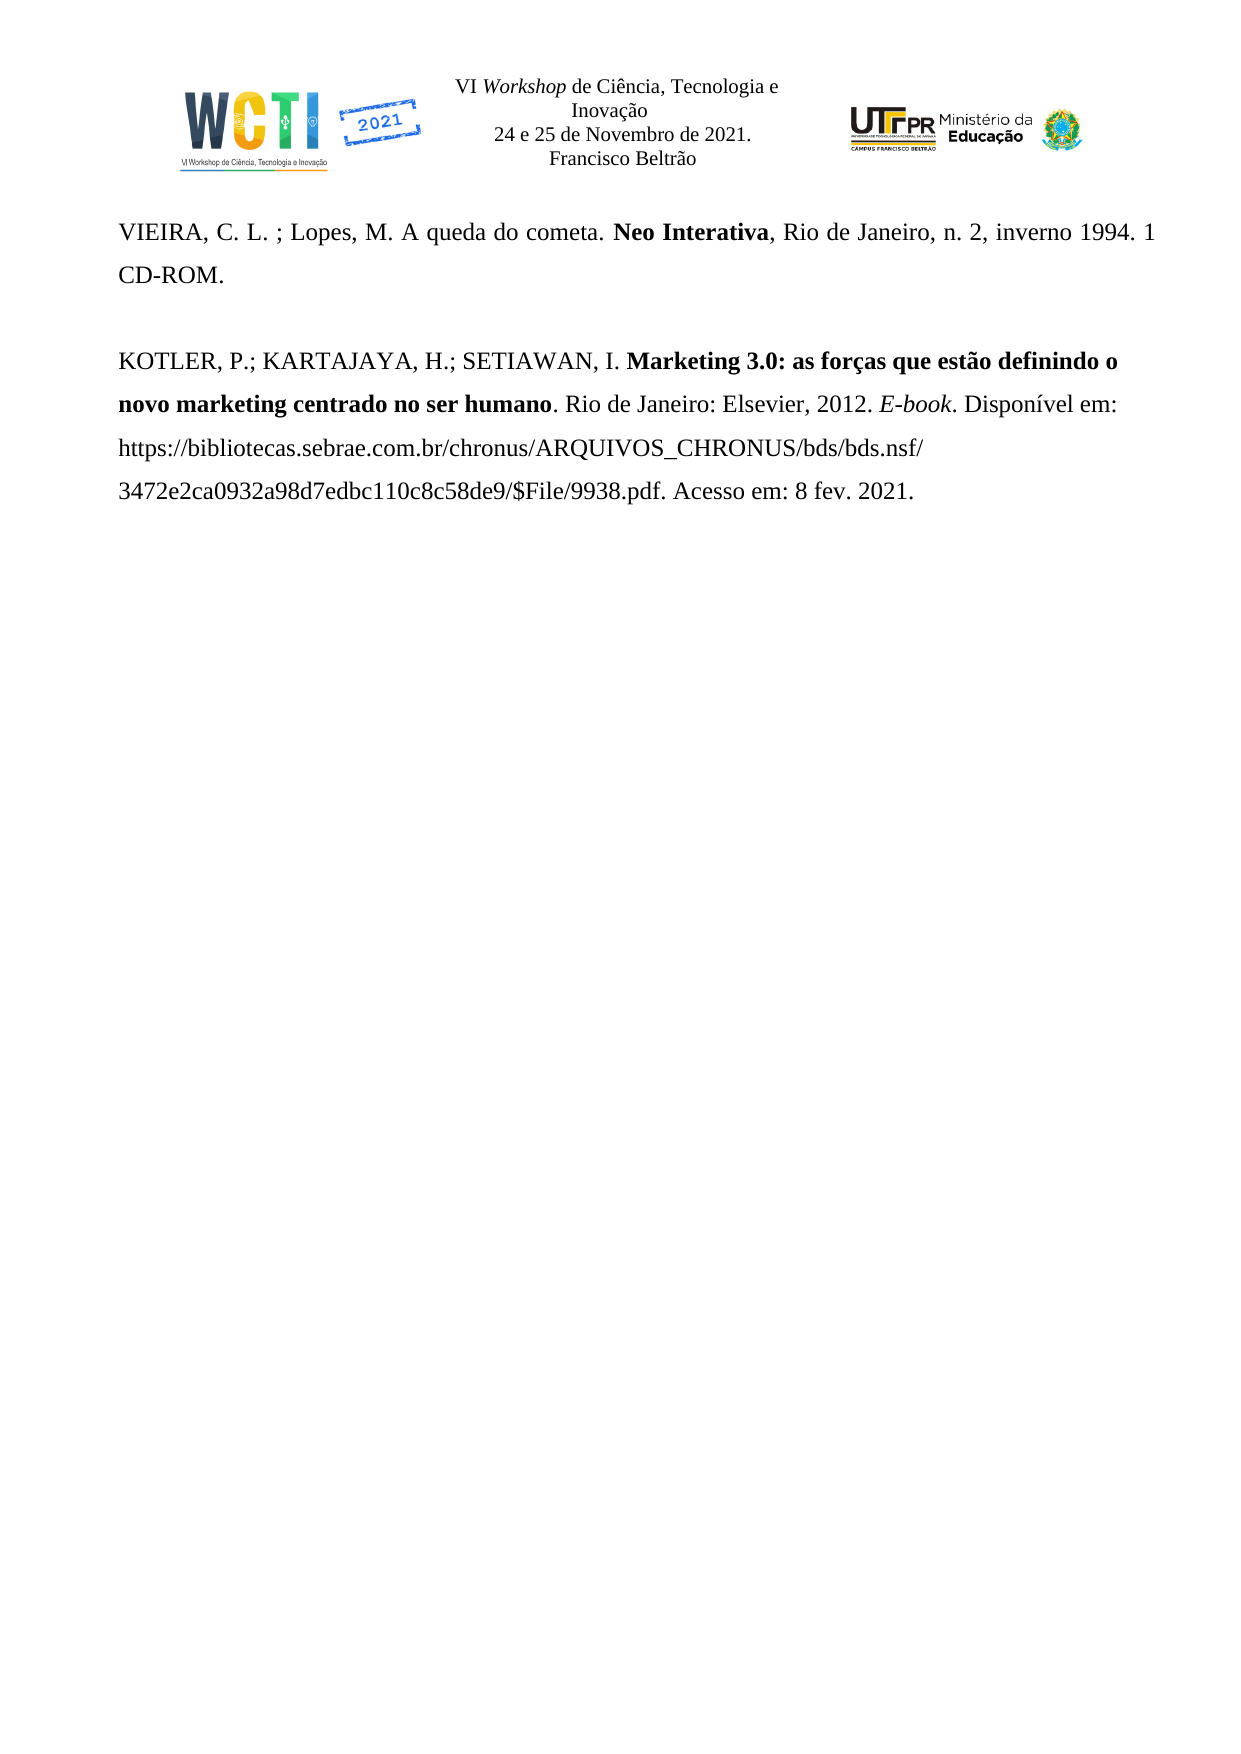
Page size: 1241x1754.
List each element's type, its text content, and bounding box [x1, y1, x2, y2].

subtitle KOTLER, P.; KARTAJAYA, H.; SETIAWAN, I. Marketing 3.0: as forças que estão definindo o novo marketing centrado no ser humano. Rio de Janeiro: Elsevier, 2012. E-book. Disponível em: https://bibliotecas.sebrae.com.br/chronus/ARQUIVOS_CHRONUS/bds/bds.nsf/3472e2ca0932a98d7edbc110c8c58de9/$File/9938.pdf. Acesso em: 8 fev. 2021. [118, 346, 1156, 504]
subtitle VIEIRA, C. L. ; Lopes, M. A queda do cometa. Neo Interativa, Rio de Janeiro, n. 2, inverno 1994. 1 CD-ROM. [118, 217, 1156, 289]
